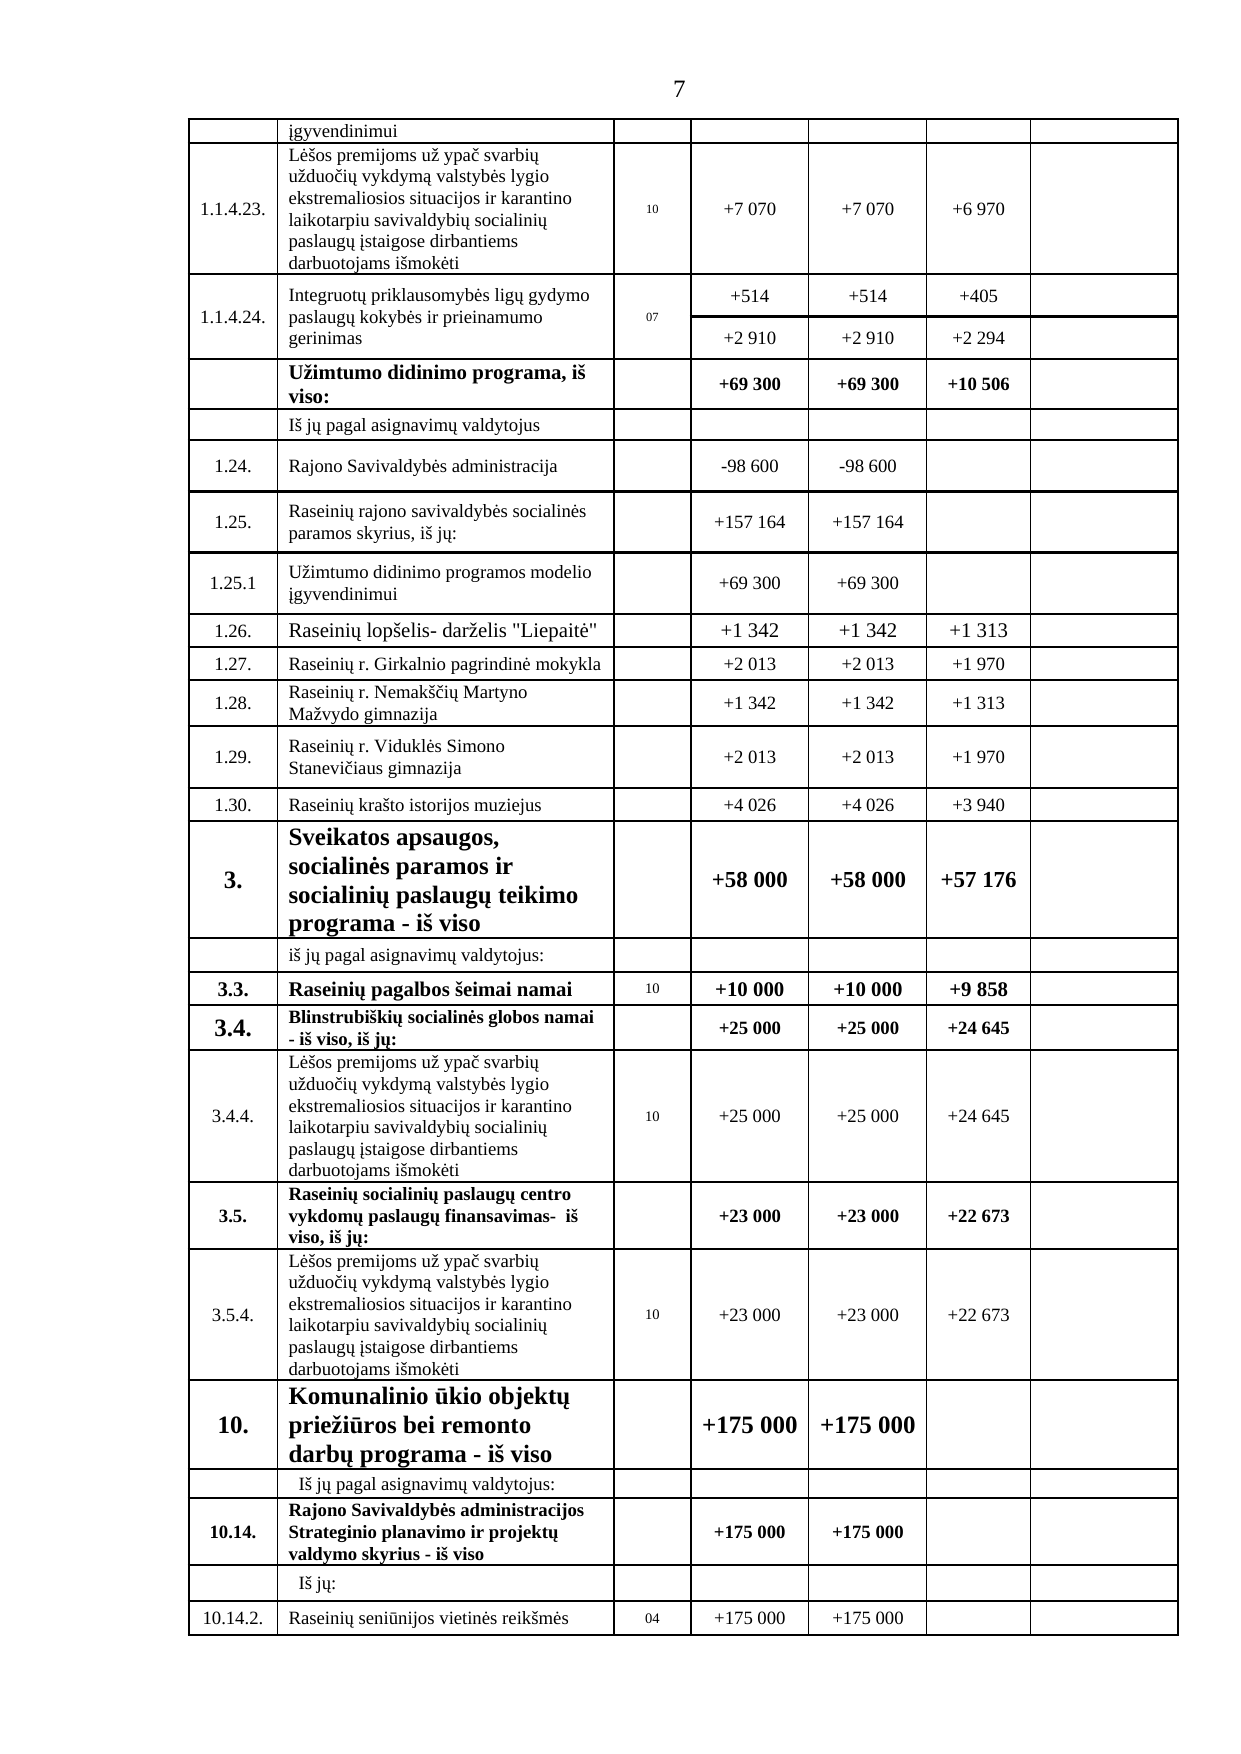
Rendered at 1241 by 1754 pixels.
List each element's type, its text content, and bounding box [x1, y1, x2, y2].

table_cell +175 000 [809, 1602, 926, 1634]
table_cell Lėšos premijoms už ypač svarbių užduočių vykdymą valstybės lygio ekstremaliosios situacijos ir karantino laikotarpiu savivaldybių socialinių paslaugų įstaigose dirbantiems darbuotojams išmokėti [278, 1051, 613, 1181]
table_cell +514 [692, 275, 808, 315]
table_cell +7 070 [809, 144, 926, 273]
table_cell [1031, 1183, 1177, 1248]
table_cell 10 [615, 1051, 690, 1181]
table_cell [615, 493, 690, 551]
table_cell 1.30. [190, 789, 277, 820]
table_cell [615, 822, 690, 937]
table_cell [927, 1602, 1030, 1634]
table_cell +2 294 [927, 318, 1030, 358]
table_cell +2 013 [809, 648, 926, 679]
table_cell [190, 1470, 277, 1497]
table_cell [927, 493, 1030, 551]
table_cell +10 000 [809, 973, 926, 1004]
table_cell +7 070 [692, 144, 808, 273]
table_cell [1031, 973, 1177, 1004]
table_cell +2 013 [692, 727, 808, 787]
table_cell Raseinių seniūnijos vietinės reikšmės [278, 1602, 613, 1634]
table_cell +1 342 [692, 615, 808, 646]
table_cell 1.25.1 [190, 554, 277, 612]
table_cell [1031, 1499, 1177, 1564]
table_cell [1031, 1250, 1177, 1379]
table_cell +25 000 [809, 1051, 926, 1181]
table_cell 1.28. [190, 681, 277, 724]
table_cell [927, 1470, 1030, 1497]
table_cell Rajono Savivaldybės administracija [278, 441, 613, 490]
table_cell 07 [615, 275, 690, 358]
table_cell [1031, 1566, 1177, 1600]
table_cell +175 000 [809, 1381, 926, 1467]
table_cell +175 000 [692, 1499, 808, 1564]
table_cell Raseinių r. Viduklės Simono Stanevičiaus gimnazija [278, 727, 613, 787]
table_cell Komunalinio ūkio objektų priežiūros bei remonto darbų programa - iš viso [278, 1381, 613, 1467]
table_cell 3. [190, 822, 277, 937]
table_cell Iš jų pagal asignavimų valdytojus [278, 410, 613, 439]
table_cell [615, 648, 690, 679]
table_cell 10 [615, 144, 690, 273]
table_cell [1031, 144, 1177, 273]
table_cell [615, 939, 690, 971]
table_cell +3 940 [927, 789, 1030, 820]
table_cell +10 000 [692, 973, 808, 1004]
table_cell +175 000 [692, 1602, 808, 1634]
table_cell Raseinių rajono savivaldybės socialinės paramos skyrius, iš jų: [278, 493, 613, 551]
table_cell +1 970 [927, 648, 1030, 679]
table_cell [1031, 727, 1177, 787]
table_cell [1031, 441, 1177, 490]
table_cell 1.25. [190, 493, 277, 551]
table_cell +1 342 [809, 615, 926, 646]
table_cell +175 000 [692, 1381, 808, 1467]
table_cell +2 910 [692, 318, 808, 358]
table_cell Iš jų: [278, 1566, 613, 1600]
table_cell [190, 939, 277, 971]
table_cell [615, 360, 690, 408]
table_cell [1031, 1602, 1177, 1634]
table_cell +1 970 [927, 727, 1030, 787]
table_cell [809, 1566, 926, 1600]
table_cell [1031, 120, 1177, 142]
table_cell +58 000 [692, 822, 808, 937]
table_cell 10. [190, 1381, 277, 1467]
table_cell +175 000 [809, 1499, 926, 1564]
table_cell [615, 1006, 690, 1049]
table_cell [809, 120, 926, 142]
table_cell [615, 615, 690, 646]
table_cell Rajono Savivaldybės administracijos Strateginio planavimo ir projektų valdymo skyrius - iš viso [278, 1499, 613, 1564]
table_cell +1 313 [927, 615, 1030, 646]
table_cell +2 013 [692, 648, 808, 679]
table_cell [809, 1470, 926, 1497]
table_cell [927, 441, 1030, 490]
table_cell +1 313 [927, 681, 1030, 724]
table_cell Užimtumo didinimo programos modelio įgyvendinimui [278, 554, 613, 612]
table_cell 04 [615, 1602, 690, 1634]
table_cell +2 910 [809, 318, 926, 358]
table_cell įgyvendinimui [278, 120, 613, 142]
table_cell Sveikatos apsaugos, socialinės paramos ir socialinių paslaugų teikimo programa - iš viso [278, 822, 613, 937]
table_cell [927, 1381, 1030, 1467]
table_cell [927, 1499, 1030, 1564]
table_cell [190, 360, 277, 408]
table_cell [615, 681, 690, 724]
table_cell +1 342 [692, 681, 808, 724]
table_cell +57 176 [927, 822, 1030, 937]
table_cell 3.4. [190, 1006, 277, 1049]
table_cell [615, 554, 690, 612]
table_cell +23 000 [809, 1183, 926, 1248]
table_cell Raseinių pagalbos šeimai namai [278, 973, 613, 1004]
table_cell 10 [615, 1250, 690, 1379]
table_cell [615, 789, 690, 820]
table_cell +23 000 [809, 1250, 926, 1379]
table_cell [692, 120, 808, 142]
table_cell [927, 939, 1030, 971]
table_cell 1.29. [190, 727, 277, 787]
table_cell [1031, 493, 1177, 551]
table_cell +25 000 [692, 1006, 808, 1049]
table_cell 3.5. [190, 1183, 277, 1248]
table_cell Lėšos premijoms už ypač svarbių užduočių vykdymą valstybės lygio ekstremaliosios situacijos ir karantino laikotarpiu savivaldybių socialinių paslaugų įstaigose dirbantiems darbuotojams išmokėti [278, 1250, 613, 1379]
table_cell 10 [615, 973, 690, 1004]
table_cell [615, 1566, 690, 1600]
table_cell Raseinių socialinių paslaugų centro vykdomų paslaugų finansavimas- iš viso, iš jų: [278, 1183, 613, 1248]
table_cell +24 645 [927, 1051, 1030, 1181]
table_cell +25 000 [692, 1051, 808, 1181]
table_cell [927, 554, 1030, 612]
table_cell [1031, 939, 1177, 971]
table_cell 1.26. [190, 615, 277, 646]
table_cell +514 [809, 275, 926, 315]
table_cell [809, 410, 926, 439]
table_cell [615, 1499, 690, 1564]
table_cell +157 164 [809, 493, 926, 551]
table_cell 3.4.4. [190, 1051, 277, 1181]
table_cell +1 342 [809, 681, 926, 724]
table_cell [692, 1470, 808, 1497]
table_cell -98 600 [692, 441, 808, 490]
table_cell [615, 441, 690, 490]
table_cell [1031, 360, 1177, 408]
table_cell [615, 410, 690, 439]
table_cell 10.14.2. [190, 1602, 277, 1634]
table_cell +157 164 [692, 493, 808, 551]
table_cell [1031, 789, 1177, 820]
table_cell Integruotų priklausomybės ligų gydymo paslaugų kokybės ir prieinamumo gerinimas [278, 275, 613, 358]
table_cell +69 300 [692, 360, 808, 408]
table_cell Raseinių r. Nemakščių Martyno Mažvydo gimnazija [278, 681, 613, 724]
table_cell [1031, 275, 1177, 315]
table_cell [692, 939, 808, 971]
table_cell [1031, 822, 1177, 937]
table_cell +22 673 [927, 1183, 1030, 1248]
table_cell 3.5.4. [190, 1250, 277, 1379]
table_cell +4 026 [692, 789, 808, 820]
table_cell [1031, 1006, 1177, 1049]
table_cell [1031, 1470, 1177, 1497]
table_cell [615, 1183, 690, 1248]
table_cell [1031, 681, 1177, 724]
table_cell [692, 1566, 808, 1600]
table_cell Lėšos premijoms už ypač svarbių užduočių vykdymą valstybės lygio ekstremaliosios situacijos ir karantino laikotarpiu savivaldybių socialinių paslaugų įstaigose dirbantiems darbuotojams išmokėti [278, 144, 613, 273]
table_cell [1031, 554, 1177, 612]
table_cell [927, 120, 1030, 142]
table_cell +69 300 [809, 360, 926, 408]
table_cell iš jų pagal asignavimų valdytojus: [278, 939, 613, 971]
table_cell [927, 410, 1030, 439]
table_cell [1031, 318, 1177, 358]
table_cell +69 300 [809, 554, 926, 612]
table_cell +23 000 [692, 1183, 808, 1248]
table_cell [927, 1566, 1030, 1600]
table_cell [615, 727, 690, 787]
table_cell 3.3. [190, 973, 277, 1004]
table_cell +69 300 [692, 554, 808, 612]
table_cell [692, 410, 808, 439]
table_cell [1031, 410, 1177, 439]
table_cell Blinstrubiškių socialinės globos namai - iš viso, iš jų: [278, 1006, 613, 1049]
table_cell Raseinių krašto istorijos muziejus [278, 789, 613, 820]
table_cell Iš jų pagal asignavimų valdytojus: [278, 1470, 613, 1497]
table_cell [615, 120, 690, 142]
table_cell Užimtumo didinimo programa, iš viso: [278, 360, 613, 408]
table_cell +6 970 [927, 144, 1030, 273]
table_cell -98 600 [809, 441, 926, 490]
table_cell +25 000 [809, 1006, 926, 1049]
table_cell 1.1.4.23. [190, 144, 277, 273]
table_cell +24 645 [927, 1006, 1030, 1049]
table_cell [190, 410, 277, 439]
table_cell +58 000 [809, 822, 926, 937]
table_cell 1.27. [190, 648, 277, 679]
table_cell [1031, 648, 1177, 679]
table_cell +405 [927, 275, 1030, 315]
table_cell [1031, 615, 1177, 646]
table_cell 1.1.4.24. [190, 275, 277, 358]
table_cell +22 673 [927, 1250, 1030, 1379]
table_cell Raseinių r. Girkalnio pagrindinė mokykla [278, 648, 613, 679]
table_cell +10 506 [927, 360, 1030, 408]
table_cell 10.14. [190, 1499, 277, 1564]
table_cell +4 026 [809, 789, 926, 820]
table_cell +2 013 [809, 727, 926, 787]
table_cell [615, 1470, 690, 1497]
table_cell [615, 1381, 690, 1467]
table_cell Raseinių lopšelis- darželis "Liepaitė" [278, 615, 613, 646]
table_cell +23 000 [692, 1250, 808, 1379]
table_cell 1.24. [190, 441, 277, 490]
table_cell [190, 120, 277, 142]
table_cell [1031, 1381, 1177, 1467]
table_cell [190, 1566, 277, 1600]
table_cell [1031, 1051, 1177, 1181]
table_cell +9 858 [927, 973, 1030, 1004]
table_cell [809, 939, 926, 971]
